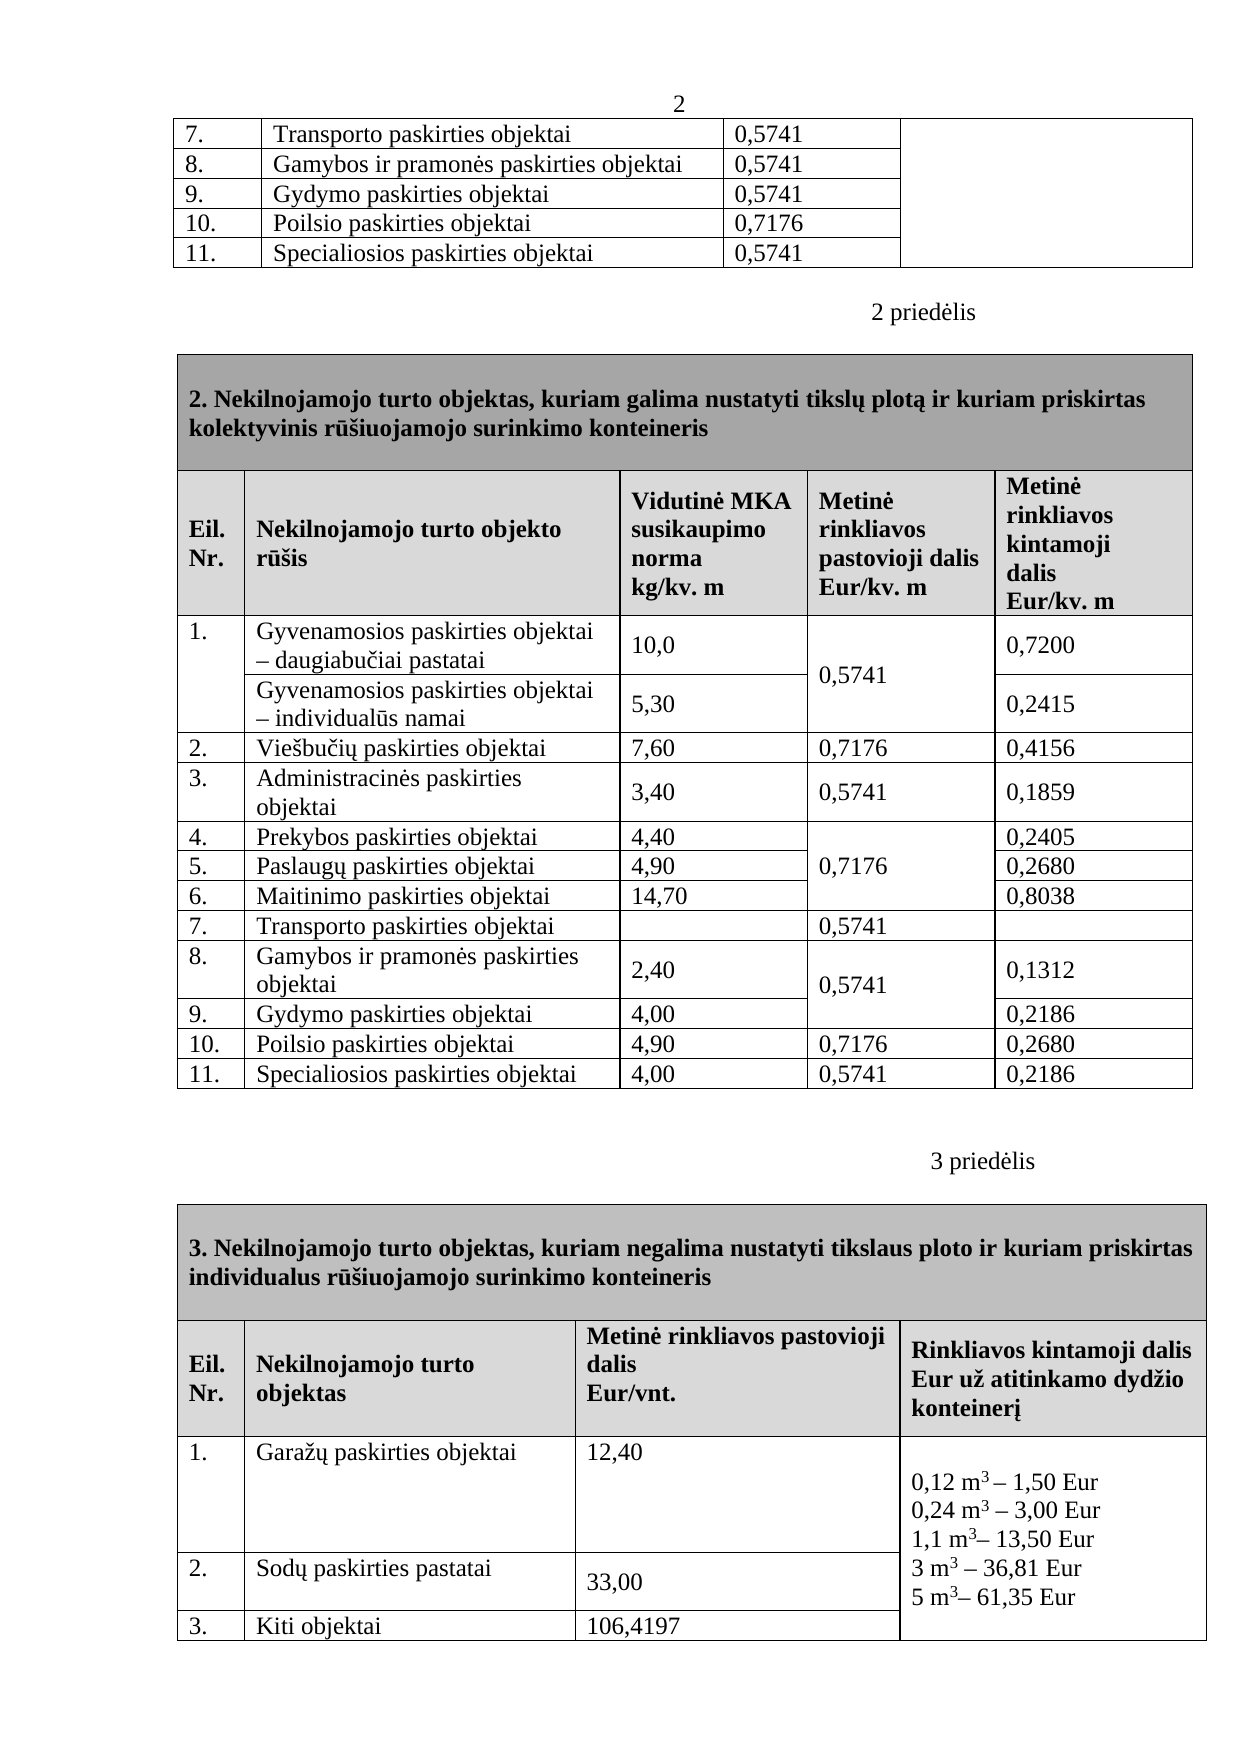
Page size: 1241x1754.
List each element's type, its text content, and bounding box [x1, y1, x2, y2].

table_cell 7. [178, 911, 244, 940]
table_cell 0,5741 [808, 763, 994, 821]
table_cell Gamybos ir pramonės paskirties objektai [245, 941, 619, 998]
table_cell 11. [174, 238, 261, 267]
table_cell 0,7176 [724, 209, 900, 237]
table_cell 5. [178, 851, 244, 880]
table_cell 4,90 [621, 851, 807, 880]
table_cell Paslaugų paskirties objektai [245, 851, 619, 880]
table_cell 0,5741 [808, 616, 994, 732]
table_cell 2,40 [621, 941, 807, 998]
table_cell 2. [178, 1553, 244, 1610]
table_cell 0,8038 [996, 881, 1192, 910]
table_cell Metinė rinkliavos pastovioji dalis Eur/kv. m [808, 471, 994, 615]
table_cell Transporto paskirties objektai [245, 911, 619, 940]
table_cell Vidutinė MKA susikaupimo norma kg/kv. m [621, 471, 807, 615]
table_cell Gyvenamosios paskirties objektai – individualūs namai [245, 675, 619, 732]
table_cell Gyvenamosios paskirties objektai – daugiabučiai pastatai [245, 616, 619, 674]
table_cell 4,00 [621, 999, 807, 1028]
table_cell 10. [174, 209, 261, 237]
table_cell 12,40 [576, 1437, 899, 1552]
table_cell 6. [178, 881, 244, 910]
table_cell 0,2680 [996, 1029, 1192, 1058]
table_cell Gamybos ir pramonės paskirties objektai [262, 149, 723, 178]
table_cell 1. [178, 1437, 244, 1552]
table_cell Gydymo paskirties objektai [262, 179, 723, 207]
table_cell [621, 911, 807, 940]
table_cell Eil. Nr. [178, 471, 244, 615]
table_cell 4. [178, 822, 244, 850]
table_cell 0,5741 [724, 238, 900, 267]
table_cell 0,2680 [996, 851, 1192, 880]
table_cell Viešbučių paskirties objektai [245, 733, 619, 762]
table_cell Nekilnojamojo turto objekto rūšis [245, 471, 619, 615]
table_cell Metinė rinkliavos kintamoji dalis Eur/kv. m [996, 471, 1192, 615]
table_header 2. Nekilnojamojo turto objektas, kuriam galima nustatyti tikslų plotą ir kuriam priskirtas kolektyvinis rūšiuojamojo surinkimo konteineris [178, 355, 1192, 470]
table_cell 0,5741 [724, 119, 900, 148]
table_cell 7. [174, 119, 261, 148]
table_cell 0,2186 [996, 999, 1192, 1028]
table_cell Eil. Nr. [178, 1321, 244, 1436]
table_cell 0,2186 [996, 1059, 1192, 1088]
table_cell 9. [174, 179, 261, 207]
table_cell 14,70 [621, 881, 807, 910]
table_cell 106,4197 [576, 1611, 899, 1640]
table_cell 3,40 [621, 763, 807, 821]
table_cell Prekybos paskirties objektai [245, 822, 619, 850]
table_cell 3. [178, 763, 244, 821]
table_cell 8. [178, 941, 244, 998]
table_cell 0,2405 [996, 822, 1192, 850]
table_cell Kiti objektai [245, 1611, 575, 1640]
table_cell 7,60 [621, 733, 807, 762]
table_cell 3. [178, 1611, 244, 1640]
table_cell 33,00 [576, 1553, 899, 1610]
table_cell Poilsio paskirties objektai [245, 1029, 619, 1058]
table_cell 0,7176 [808, 1029, 994, 1058]
table_cell 0,1859 [996, 763, 1192, 821]
table_cell Gydymo paskirties objektai [245, 999, 619, 1028]
table_cell Administracinės paskirties objektai [245, 763, 619, 821]
table_cell Specialiosios paskirties objektai [245, 1059, 619, 1088]
table_cell Metinė rinkliavos pastovioji dalis Eur/vnt. [576, 1321, 899, 1436]
table_header 3. Nekilnojamojo turto objektas, kuriam negalima nustatyti tikslaus ploto ir kuriam priskirtas individualus rūšiuojamojo surinkimo konteineris [178, 1205, 1206, 1320]
table_cell 4,00 [621, 1059, 807, 1088]
table_cell 0,7200 [996, 616, 1192, 674]
table_cell Specialiosios paskirties objektai [262, 238, 723, 267]
table_cell 0,5741 [724, 179, 900, 207]
table_cell Sodų paskirties pastatai [245, 1553, 575, 1610]
table_cell [901, 119, 1192, 267]
table_cell 11. [178, 1059, 244, 1088]
table_cell Rinkliavos kintamoji dalis Eur už atitinkamo dydžio konteinerį [901, 1321, 1206, 1436]
table_cell 2. [178, 733, 244, 762]
table_cell 0,7176 [808, 733, 994, 762]
table_cell 1. [178, 616, 244, 732]
table_cell 0,1312 [996, 941, 1192, 998]
table_cell 0,7176 [808, 822, 994, 910]
table_cell 4,90 [621, 1029, 807, 1058]
table_cell 5,30 [621, 675, 807, 732]
table_cell 10,0 [621, 616, 807, 674]
table_cell 0,5741 [808, 941, 994, 1028]
table_cell Garažų paskirties objektai [245, 1437, 575, 1552]
table_cell 8. [174, 149, 261, 178]
table_cell 0,5741 [808, 1059, 994, 1088]
table_cell 0,12 m3 – 1,50 Eur 0,24 m3 – 3,00 Eur 1,1 m3– 13,50 Eur 3 m3 – 36,81 Eur 5 m3– 61,35 Eur [901, 1437, 1206, 1640]
table_cell 0,4156 [996, 733, 1192, 762]
text 3 priedėlis [177, 1146, 1181, 1175]
table_cell 10. [178, 1029, 244, 1058]
table_cell Nekilnojamojo turto objektas [245, 1321, 575, 1436]
table_cell 9. [178, 999, 244, 1028]
table_cell [996, 911, 1192, 940]
table_cell Maitinimo paskirties objektai [245, 881, 619, 910]
table_cell 0,2415 [996, 675, 1192, 732]
table_cell Poilsio paskirties objektai [262, 209, 723, 237]
text 2 priedėlis [177, 297, 1181, 326]
table_cell 4,40 [621, 822, 807, 850]
table_cell 0,5741 [724, 149, 900, 178]
table_cell Transporto paskirties objektai [262, 119, 723, 148]
table_cell 0,5741 [808, 911, 994, 940]
